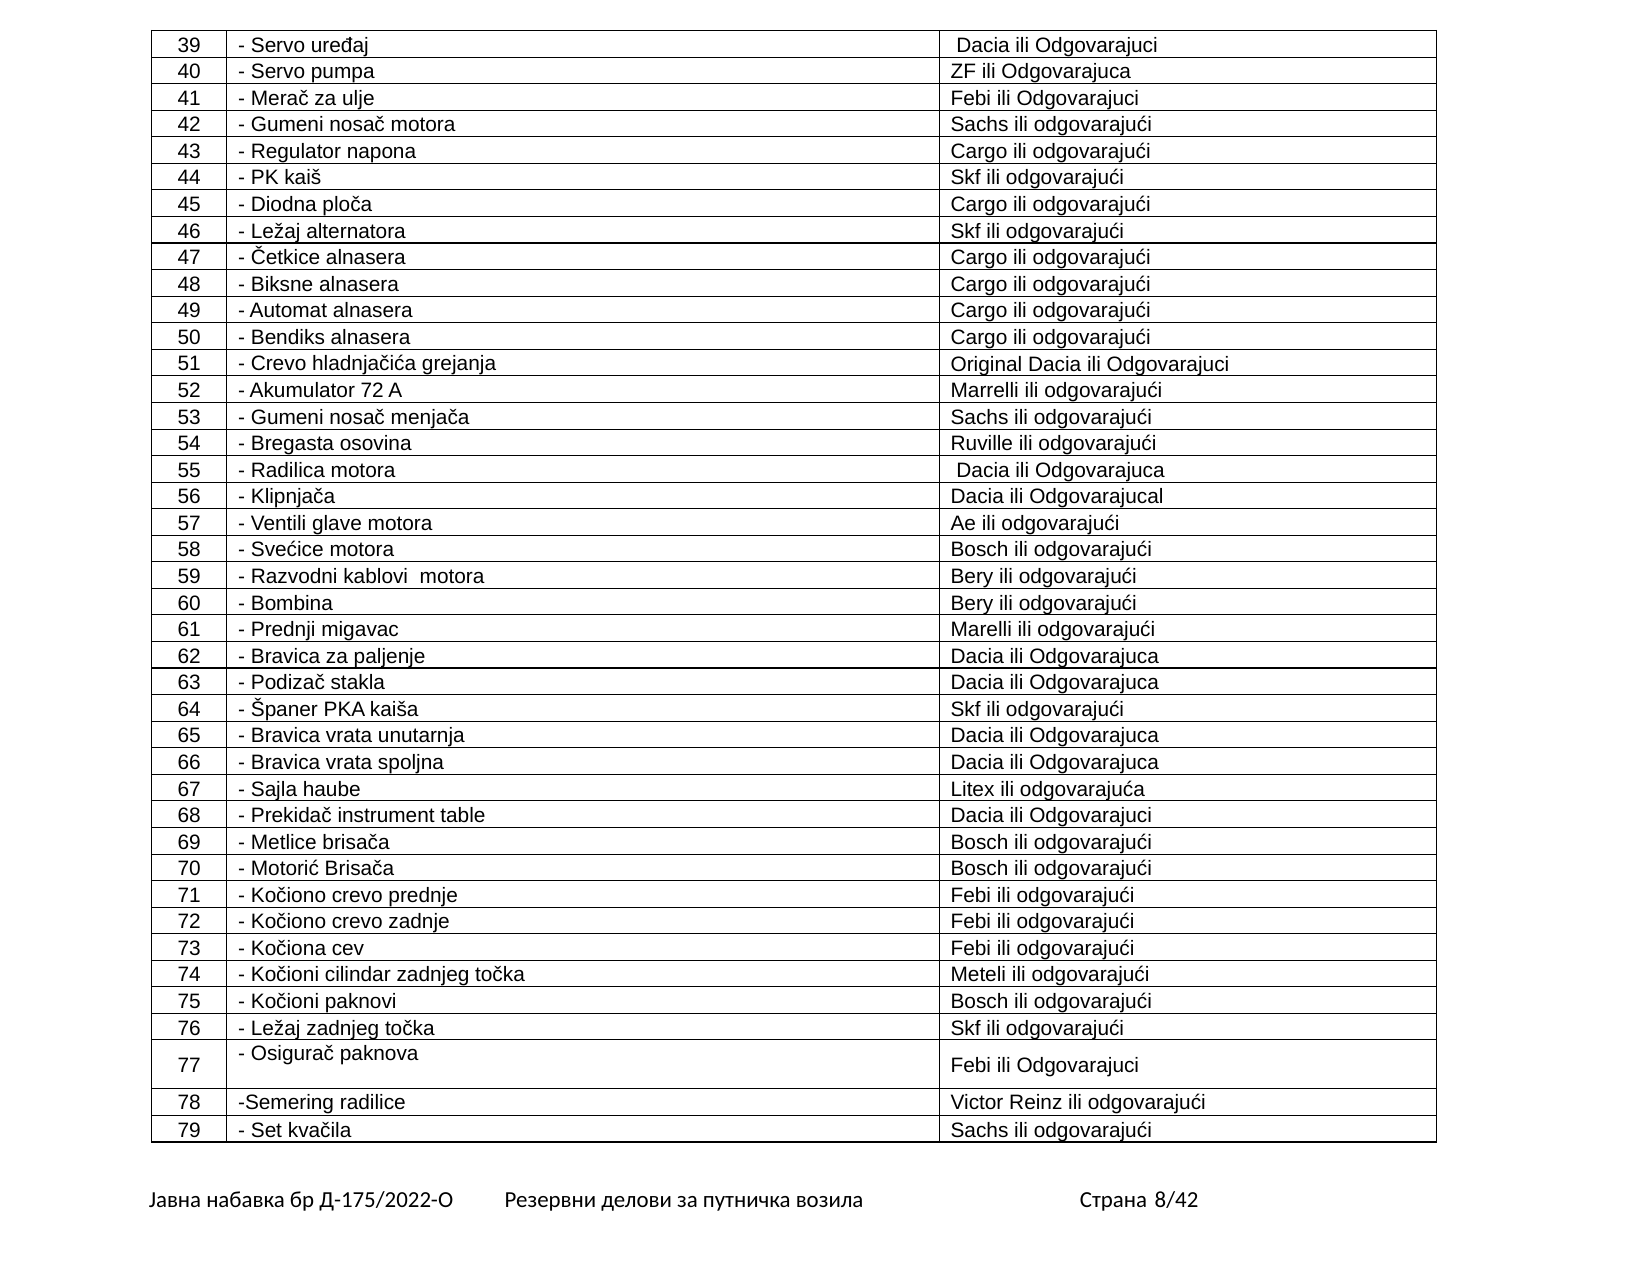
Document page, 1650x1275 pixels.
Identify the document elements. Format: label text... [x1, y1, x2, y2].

table_cell 64 [152, 695, 226, 721]
table_cell Litex ili odgovarajuća [940, 775, 1436, 800]
table_cell Cargo ili odgovarajući [940, 137, 1436, 163]
table_cell Sachs ili odgovarajući [940, 1116, 1436, 1141]
table_cell Marrelli ili odgovarajući [940, 376, 1436, 402]
table_cell 43 [152, 137, 226, 163]
table_cell Original Dacia ili Odgovarajuci [940, 350, 1436, 375]
table_cell 50 [152, 323, 226, 349]
table_cell Febi ili Odgovarajuci [940, 84, 1436, 110]
table_cell - Biksne alnasera [227, 270, 939, 296]
table_cell - Radilica motora [227, 456, 939, 482]
table_cell - PK kaiš [227, 164, 939, 189]
table_cell - Servo pumpa [227, 58, 939, 83]
table_cell 57 [152, 509, 226, 535]
table_cell - Servo uređaj [227, 31, 939, 57]
table_cell Dacia ili Odgovarajuca [940, 748, 1436, 774]
table_cell 53 [152, 403, 226, 428]
table_cell 45 [152, 190, 226, 216]
table_cell -Semering radilice [227, 1089, 939, 1115]
table_cell Cargo ili odgovarajući [940, 190, 1436, 216]
table_cell Febi ili odgovarajući [940, 934, 1436, 960]
table_cell 74 [152, 961, 226, 986]
table_cell 39 [152, 31, 226, 57]
table_cell - Bendiks alnasera [227, 323, 939, 349]
table_cell - Španer PKA kaiša [227, 695, 939, 721]
table_cell Dacia ili Odgovarajuca [940, 642, 1436, 667]
table_cell 65 [152, 722, 226, 747]
table_cell Cargo ili odgovarajući [940, 270, 1436, 296]
table_cell - Bravica za paljenje [227, 642, 939, 667]
table_cell - Set kvačila [227, 1116, 939, 1141]
table_cell - Svećice motora [227, 536, 939, 561]
table_cell 61 [152, 615, 226, 641]
table_cell Skf ili odgovarajući [940, 1014, 1436, 1039]
table_cell 71 [152, 881, 226, 907]
table_cell Cargo ili odgovarajući [940, 297, 1436, 322]
table_cell 41 [152, 84, 226, 110]
table_cell 62 [152, 642, 226, 667]
table_cell - Kočiona cev [227, 934, 939, 960]
table_cell 40 [152, 58, 226, 83]
table_cell - Ventili glave motora [227, 509, 939, 535]
table_cell 66 [152, 748, 226, 774]
table_cell Skf ili odgovarajući [940, 164, 1436, 189]
table_cell 77 [152, 1040, 226, 1088]
table_cell 76 [152, 1014, 226, 1039]
table_cell 56 [152, 483, 226, 508]
table_cell Ae ili odgovarajući [940, 509, 1436, 535]
table_cell - Kočiono crevo zadnje [227, 908, 939, 933]
table_cell 47 [152, 244, 226, 269]
table_cell 55 [152, 456, 226, 482]
table_cell Sachs ili odgovarajući [940, 403, 1436, 428]
table_cell 54 [152, 430, 226, 455]
table_cell - Bregasta osovina [227, 430, 939, 455]
table_cell Bery ili odgovarajući [940, 562, 1436, 588]
table_cell - Bravica vrata spoljna [227, 748, 939, 774]
table_cell 58 [152, 536, 226, 561]
table_cell 49 [152, 297, 226, 322]
table_cell - Klipnjača [227, 483, 939, 508]
table_cell - Ležaj alternatora [227, 217, 939, 242]
table_cell - Metlice brisača [227, 828, 939, 853]
table_cell - Kočioni paknovi [227, 987, 939, 1013]
table_cell 79 [152, 1116, 226, 1141]
table_cell 70 [152, 855, 226, 880]
table_cell Bosch ili odgovarajući [940, 536, 1436, 561]
table_cell Febi ili odgovarajući [940, 881, 1436, 907]
table_cell ZF ili Odgovarajuca [940, 58, 1436, 83]
table_cell 52 [152, 376, 226, 402]
table_cell Dacia ili Odgovarajuca [940, 669, 1436, 694]
table_cell Skf ili odgovarajući [940, 695, 1436, 721]
table_cell 42 [152, 111, 226, 136]
table_cell 69 [152, 828, 226, 853]
table_cell 73 [152, 934, 226, 960]
table_cell Marelli ili odgovarajući [940, 615, 1436, 641]
table_cell - Motorić Brisača [227, 855, 939, 880]
table_cell Bosch ili odgovarajući [940, 987, 1436, 1013]
table_cell Febi ili odgovarajući [940, 908, 1436, 933]
table_cell Bosch ili odgovarajući [940, 855, 1436, 880]
table_cell Sachs ili odgovarajući [940, 111, 1436, 136]
table_cell 63 [152, 669, 226, 694]
table_cell Skf ili odgovarajući [940, 217, 1436, 242]
table_cell - Prednji migavac [227, 615, 939, 641]
table_cell - Akumulator 72 A [227, 376, 939, 402]
table_cell - Četkice alnasera [227, 244, 939, 269]
table_cell Ruville ili odgovarajući [940, 430, 1436, 455]
table_cell - Sajla haube [227, 775, 939, 800]
table_cell Dacia ili Odgovarajuci [940, 801, 1436, 827]
table_cell - Gumeni nosač menjača [227, 403, 939, 428]
table_cell 44 [152, 164, 226, 189]
table_cell 75 [152, 987, 226, 1013]
table_cell - Bravica vrata unutarnja [227, 722, 939, 747]
table_cell Cargo ili odgovarajući [940, 323, 1436, 349]
table_cell - Ležaj zadnjeg točka [227, 1014, 939, 1039]
table_cell - Gumeni nosač motora [227, 111, 939, 136]
table_cell Dacia ili Odgovarajuci [940, 31, 1436, 57]
table_cell - Podizač stakla [227, 669, 939, 694]
table_cell Dacia ili Odgovarajuca [940, 456, 1436, 482]
table_cell - Kočiono crevo prednje [227, 881, 939, 907]
table_cell - Automat alnasera [227, 297, 939, 322]
table_cell 46 [152, 217, 226, 242]
table_cell - Diodna ploča [227, 190, 939, 216]
table_cell 72 [152, 908, 226, 933]
table_cell - Regulator napona [227, 137, 939, 163]
table_cell 78 [152, 1089, 226, 1115]
table_cell Bosch ili odgovarajući [940, 828, 1436, 853]
table_cell 59 [152, 562, 226, 588]
table_cell Bery ili odgovarajući [940, 589, 1436, 614]
table_cell - Bombina [227, 589, 939, 614]
table_cell - Osigurač paknova [227, 1040, 939, 1088]
table_cell Victor Reinz ili odgovarajući [940, 1089, 1436, 1115]
table_cell - Prekidač instrument table [227, 801, 939, 827]
table_cell Dacia ili Odgovarajuca [940, 722, 1436, 747]
table_cell 68 [152, 801, 226, 827]
table_cell Febi ili Odgovarajuci [940, 1040, 1436, 1088]
table_cell Cargo ili odgovarajući [940, 244, 1436, 269]
table_cell - Crevo hladnjačića grejanja [227, 350, 939, 375]
table_cell 51 [152, 350, 226, 375]
table_cell Dacia ili Odgovarajucal [940, 483, 1436, 508]
table_cell Meteli ili odgovarajući [940, 961, 1436, 986]
table_cell 48 [152, 270, 226, 296]
table_cell 60 [152, 589, 226, 614]
table_cell - Kočioni cilindar zadnjeg točka [227, 961, 939, 986]
table_cell - Merač za ulje [227, 84, 939, 110]
table_cell 67 [152, 775, 226, 800]
table_cell - Razvodni kablovi motora [227, 562, 939, 588]
